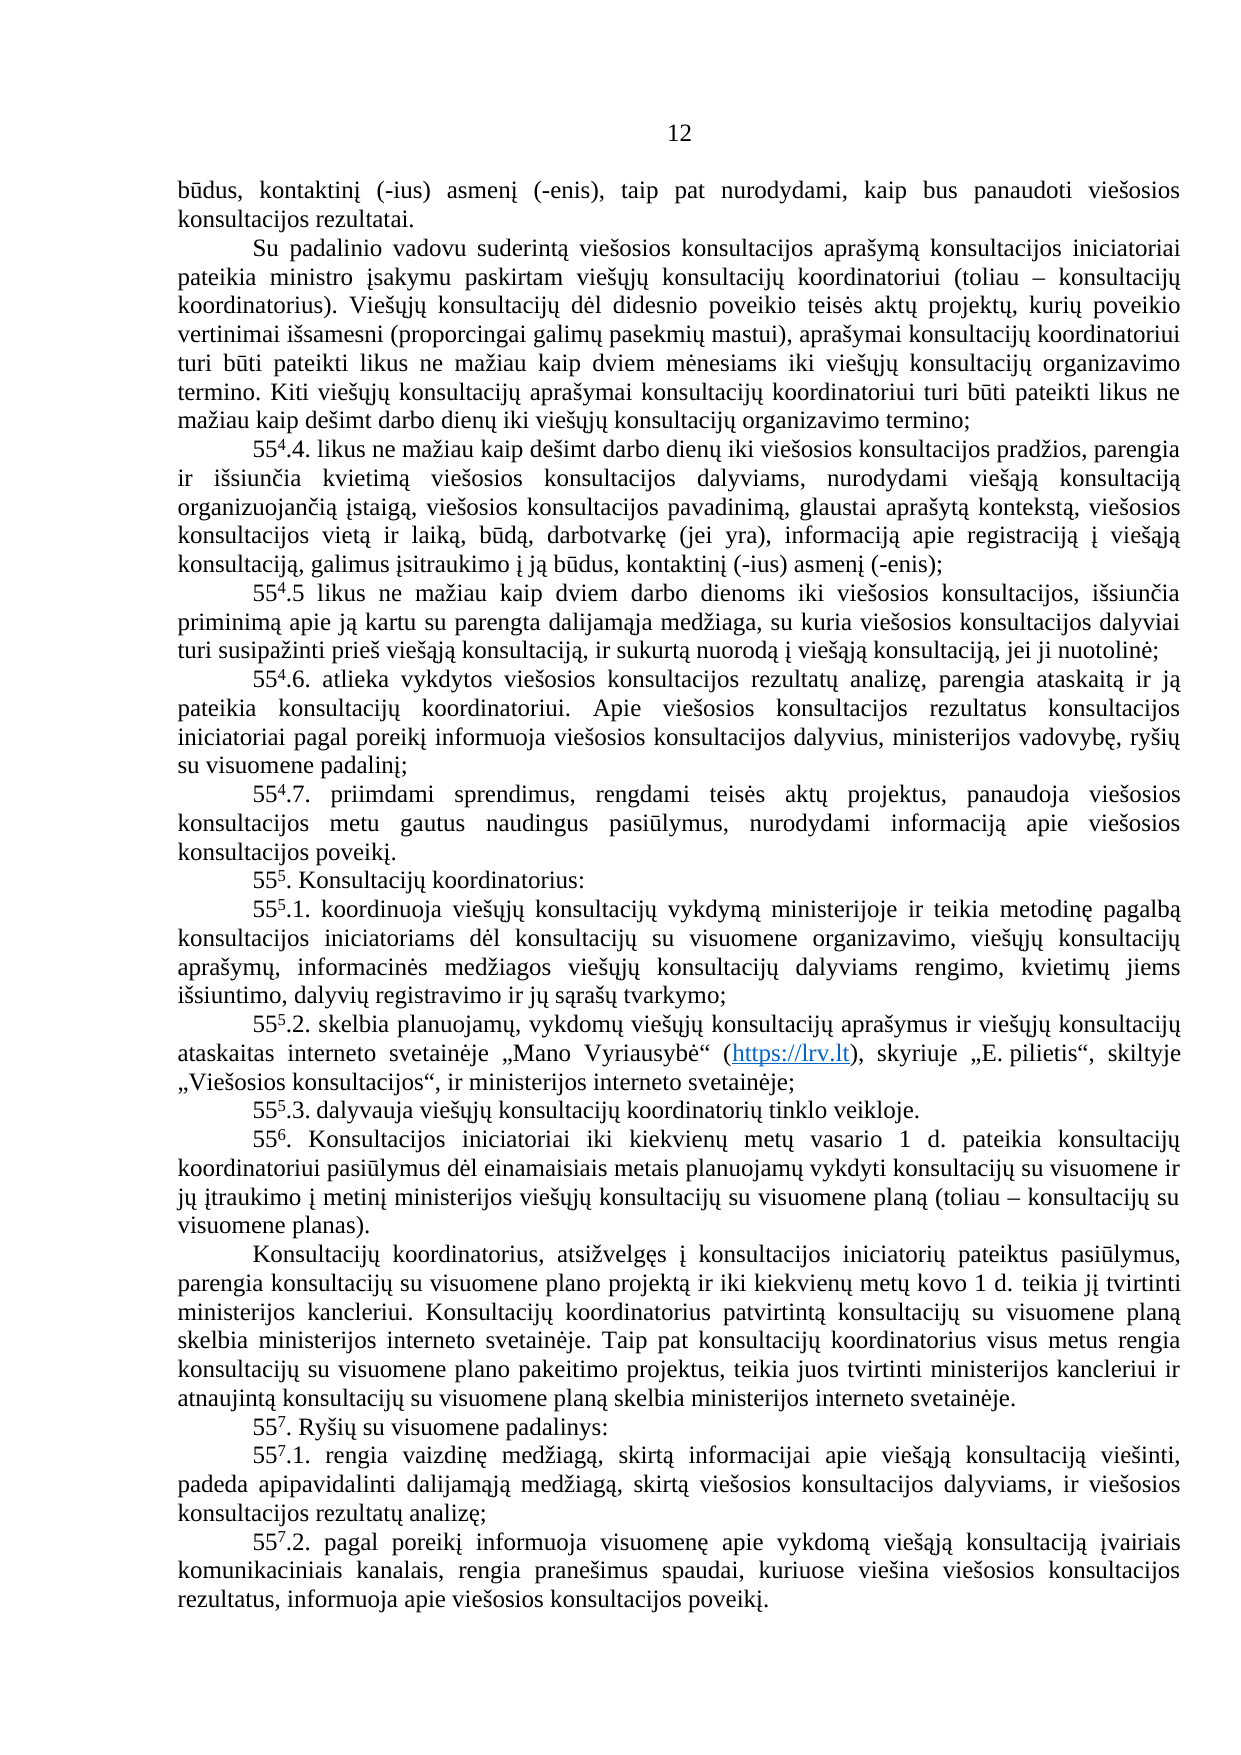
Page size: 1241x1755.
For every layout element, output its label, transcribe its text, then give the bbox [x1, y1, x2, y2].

text 557.2. pagal poreikį informuoja visuomenę apie vykdomą viešąją konsultaciją įvairiais komunikaciniais kanalais, rengia pranešimus spaudai, kuriuose viešina viešosios konsultacijos rezultatus, informuoja apie viešosios konsultacijos poveikį. [177, 1527, 1181, 1613]
text 555.1. koordinuoja viešųjų konsultacijų vykdymą ministerijoje ir teikia metodinę pagalbą konsultacijos iniciatoriams dėl konsultacijų su visuomene organizavimo, viešųjų konsultacijų aprašymų, informacinės medžiagos viešųjų konsultacijų dalyviams rengimo, kvietimų jiems išsiuntimo, dalyvių registravimo ir jų sąrašų tvarkymo; [177, 894, 1181, 1009]
text 557. Ryšių su visuomene padalinys: [177, 1412, 1181, 1441]
text 554.6. atlieka vykdytos viešosios konsultacijos rezultatų analizę, parengia ataskaitą ir ją pateikia konsultacijų koordinatoriui. Apie viešosios konsultacijos rezultatus konsultacijos iniciatoriai pagal poreikį informuoja viešosios konsultacijos dalyvius, ministerijos vadovybę, ryšių su visuomene padalinį; [177, 664, 1181, 779]
text 554.5 likus ne mažiau kaip dviem darbo dienoms iki viešosios konsultacijos, išsiunčia priminimą apie ją kartu su parengta dalijamąja medžiaga, su kuria viešosios konsultacijos dalyviai turi susipažinti prieš viešąją konsultaciją, ir sukurtą nuorodą į viešąją konsultaciją, jei ji nuotolinė; [177, 578, 1181, 664]
text 554.7. priimdami sprendimus, rengdami teisės aktų projektus, panaudoja viešosios konsultacijos metu gautus naudingus pasiūlymus, nurodydami informaciją apie viešosios konsultacijos poveikį. [177, 779, 1181, 866]
text 555.2. skelbia planuojamų, vykdomų viešųjų konsultacijų aprašymus ir viešųjų konsultacijų ataskaitas interneto svetainėje „Mano Vyriausybė“ (https://lrv.lt), skyriuje „E. pilietis“, skiltyje „Viešosios konsultacijos“, ir ministerijos interneto svetainėje; [177, 1009, 1181, 1096]
text 556. Konsultacijos iniciatoriai iki kiekvienų metų vasario 1 d. pateikia konsultacijų koordinatoriui pasiūlymus dėl einamaisiais metais planuojamų vykdyti konsultacijų su visuomene ir jų įtraukimo į metinį ministerijos viešųjų konsultacijų su visuomene planą (toliau – konsultacijų su visuomene planas). [177, 1124, 1181, 1239]
text 554.4. likus ne mažiau kaip dešimt darbo dienų iki viešosios konsultacijos pradžios, parengia ir išsiunčia kvietimą viešosios konsultacijos dalyviams, nurodydami viešąją konsultaciją organizuojančią įstaigą, viešosios konsultacijos pavadinimą, glaustai aprašytą kontekstą, viešosios konsultacijos vietą ir laiką, būdą, darbotvarkę (jei yra), informaciją apie registraciją į viešąją konsultaciją, galimus įsitraukimo į ją būdus, kontaktinį (‑ius) asmenį (-enis); [177, 434, 1181, 578]
text būdus, kontaktinį (-ius) asmenį (-enis), taip pat nurodydami, kaip bus panaudoti viešosios konsultacijos rezultatai. [177, 176, 1181, 233]
text 555.3. dalyvauja viešųjų konsultacijų koordinatorių tinklo veikloje. [177, 1096, 1181, 1124]
text Su padalinio vadovu suderintą viešosios konsultacijos aprašymą konsultacijos iniciatoriai pateikia ministro įsakymu paskirtam viešųjų konsultacijų koordinatoriui (toliau – konsultacijų koordinatorius). Viešųjų konsultacijų dėl didesnio poveikio teisės aktų projektų, kurių poveikio vertinimai išsamesni (proporcingai galimų pasekmių mastui), aprašymai konsultacijų koordinatoriui turi būti pateikti likus ne mažiau kaip dviem mėnesiams iki viešųjų konsultacijų organizavimo termino. Kiti viešųjų konsultacijų aprašymai konsultacijų koordinatoriui turi būti pateikti likus ne mažiau kaip dešimt darbo dienų iki viešųjų konsultacijų organizavimo termino; [177, 233, 1181, 434]
text Konsultacijų koordinatorius, atsižvelgęs į konsultacijos iniciatorių pateiktus pasiūlymus, parengia konsultacijų su visuomene plano projektą ir iki kiekvienų metų kovo 1 d. teikia jį tvirtinti ministerijos kancleriui. Konsultacijų koordinatorius patvirtintą konsultacijų su visuomene planą skelbia ministerijos interneto svetainėje. Taip pat konsultacijų koordinatorius visus metus rengia konsultacijų su visuomene plano pakeitimo projektus, teikia juos tvirtinti ministerijos kancleriui ir atnaujintą konsultacijų su visuomene planą skelbia ministerijos interneto svetainėje. [177, 1239, 1181, 1412]
text 555. Konsultacijų koordinatorius: [177, 866, 1181, 894]
text 557.1. rengia vaizdinę medžiagą, skirtą informacijai apie viešąją konsultaciją viešinti, padeda apipavidalinti dalijamąją medžiagą, skirtą viešosios konsultacijos dalyviams, ir viešosios konsultacijos rezultatų analizę; [177, 1441, 1181, 1527]
